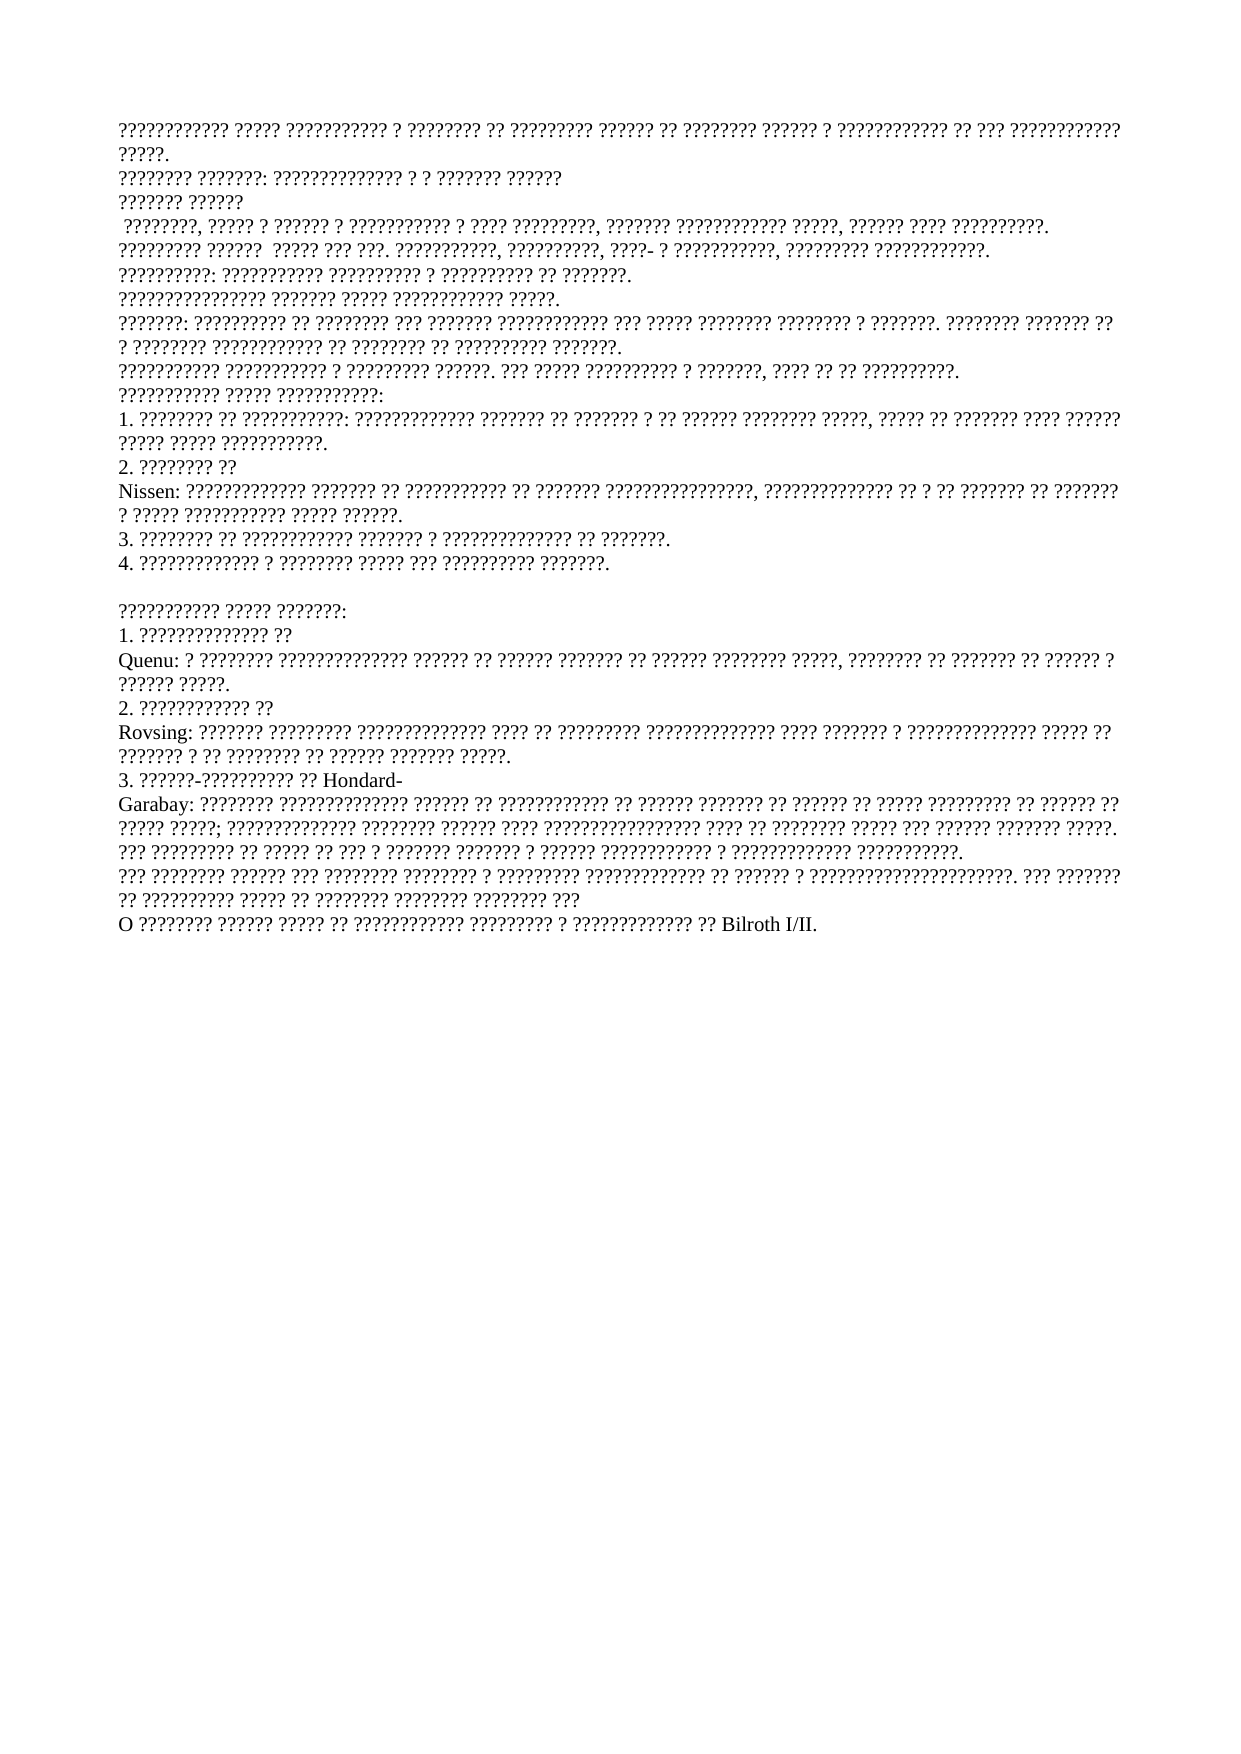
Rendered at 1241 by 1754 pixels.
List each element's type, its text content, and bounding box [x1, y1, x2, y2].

text 2. ???????????? ?? Rovsing: ??????? ????????? ?????????????? ???? ?? ????????? ?????????????? ???? ??????? ? ?????????????? ????? ?? ??????? ? ?? ???????? ?? ?????? ??????? ?????. [118, 696, 1122, 768]
text ???????: ?????????? ?? ???????? ??? ??????? ???????????? ??? ????? ???????? ???????? ? ???????. ???????? ??????? ??? ???????? ???????????? ?? ???????? ?? ?????????? ???????. [118, 311, 1122, 359]
text 3. ???????? ?? ???????????? ??????? ? ?????????????? ?? ???????. [118, 527, 1122, 551]
text ???????????? ????? ??????????? ? ???????? ?? ????????? ?????? ?? ???????? ?????? ? ???????????? ?? ??? ???????????? ?????. [118, 118, 1122, 166]
text ??????????: ??????????? ?????????? ? ?????????? ?? ???????. [118, 262, 1122, 287]
text ????????? ??????  ????? ??? ???. ???????????, ??????????, ????- ? ???????????, ????????? ????????????. [118, 238, 1122, 262]
text ??????????? ??????????? ? ????????? ??????. ??? ????? ?????????? ? ???????, ???? ?? ?? ??????????. [118, 359, 1122, 383]
text 3. ??????-?????????? ?? Hondard-Garabay: ???????? ?????????????? ?????? ?? ???????????? ?? ?????? ??????? ?? ?????? ?? ????? ????????? ?? ?????? ??????? ?????; ?????????????? ???????? ?????? ???? ????????????????? ???? ?? ???????? ????? ??? ?????? ??????? ?????. [118, 768, 1122, 840]
text ??????????? ????? ???????: [118, 599, 1122, 623]
text ???????????????? ??????? ????? ???????????? ?????. [118, 287, 1122, 311]
text ??????? ??????  ????????, ????? ? ?????? ? ??????????? ? ???? ?????????, ??????? ???????????? ?????, ?????? ???? ??????????. [118, 190, 1122, 238]
text 4. ????????????? ? ???????? ????? ??? ?????????? ???????. [118, 551, 1122, 575]
text 1. ?????????????? ?? Quenu: ? ???????? ?????????????? ?????? ?? ?????? ??????? ?? ?????? ???????? ?????, ???????? ?? ??????? ?? ?????? ??????? ?????. [118, 623, 1122, 696]
text ???????? ???????: ?????????????? ? ? ??????? ?????? [118, 166, 1122, 190]
text 2. ???????? ?? Nissen: ????????????? ??????? ?? ??????????? ?? ??????? ????????????????, ?????????????? ?? ? ?? ??????? ?? ???????? ????? ??????????? ????? ??????. [118, 455, 1122, 527]
text ??????????? ????? ???????????: [118, 383, 1122, 407]
text 1. ???????? ?? ???????????: ????????????? ??????? ?? ??????? ? ?? ?????? ???????? ?????, ????? ?? ??????? ???? ??????????? ????? ???????????. [118, 407, 1122, 455]
text ??? ???????? ?????? ??? ???????? ???????? ? ????????? ????????????? ?? ?????? ? ??????????????????????. ??? ??????? ?? ?????????? ????? ?? ???????? ???????? ???????? ??? О ???????? ?????? ????? ?? ???????????? ????????? ? ????????????? ?? Bilroth I/II. [118, 864, 1122, 936]
text ??? ????????? ?? ????? ?? ??? ? ??????? ??????? ? ?????? ???????????? ? ????????????? ???????????. [118, 840, 1122, 864]
